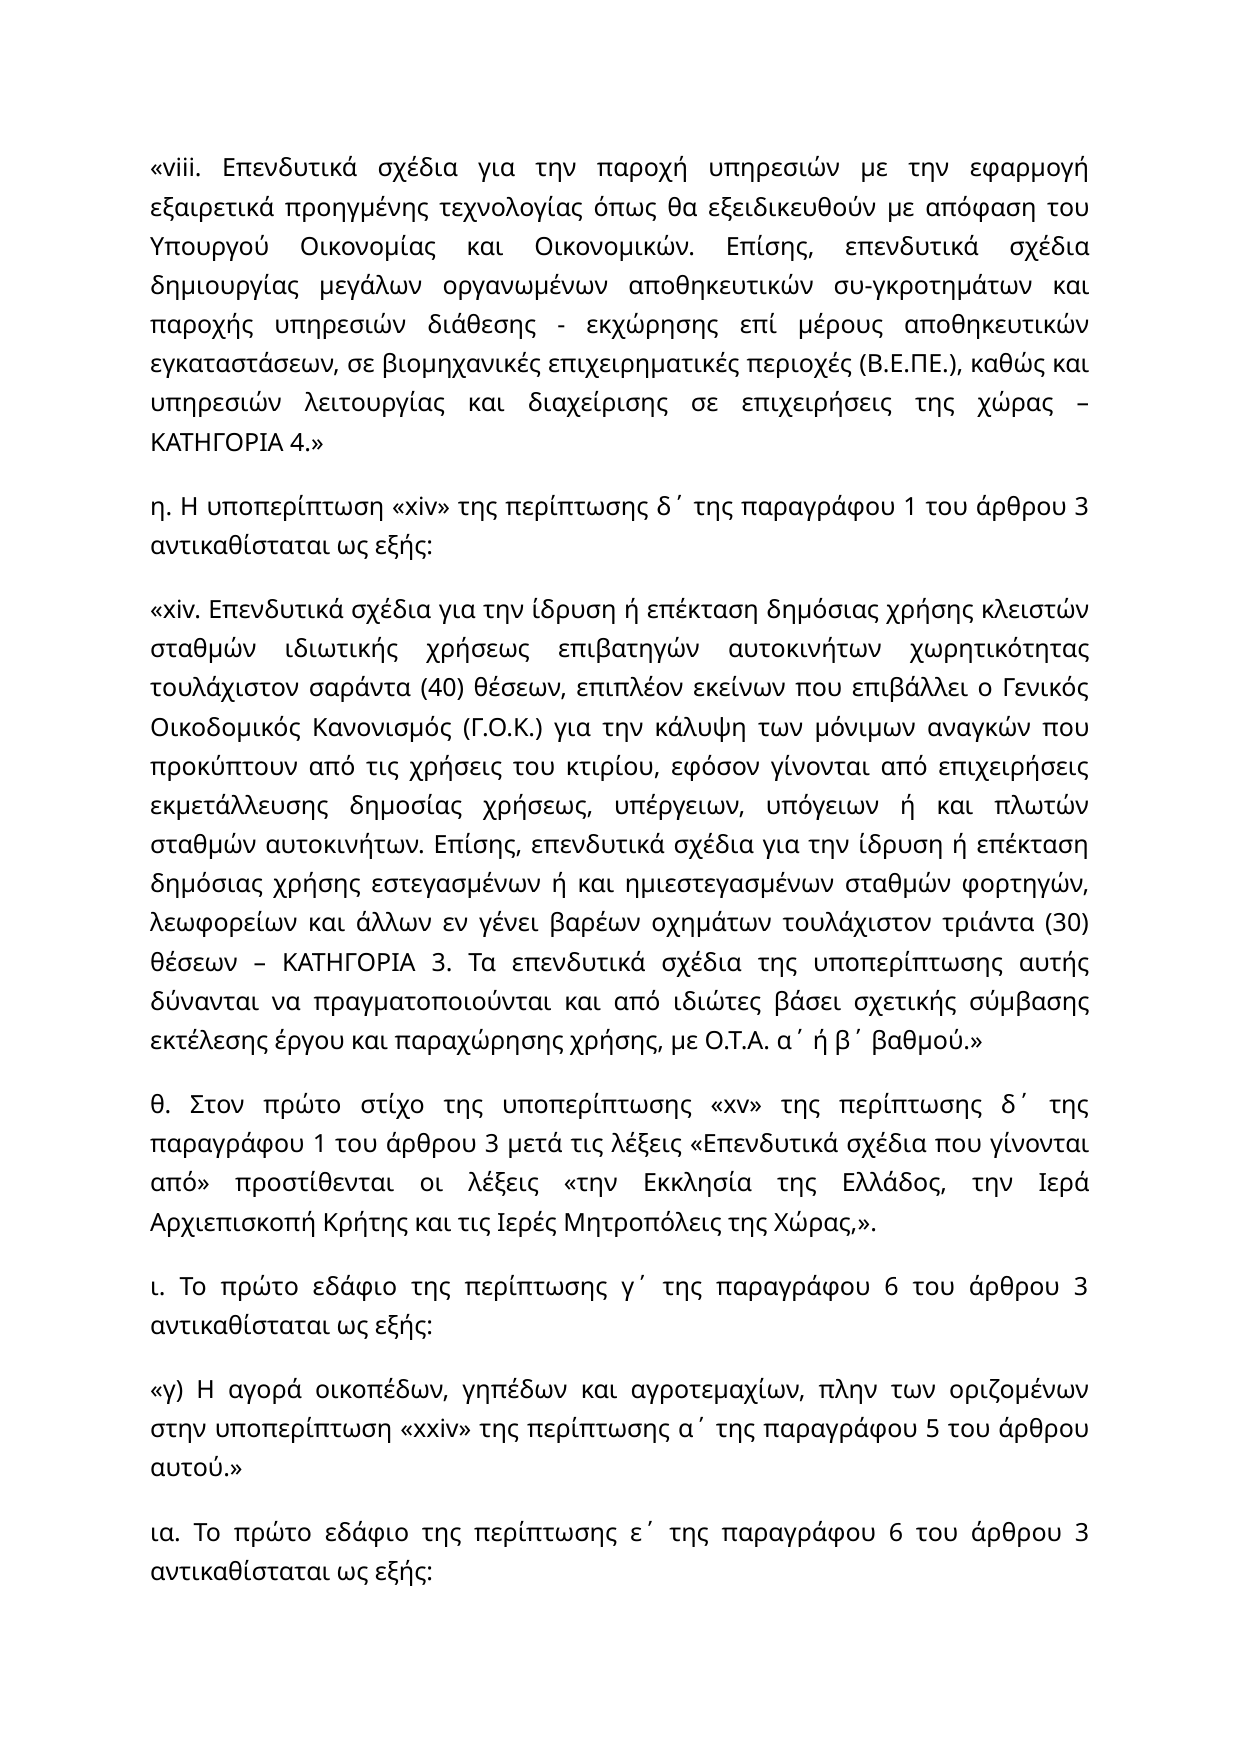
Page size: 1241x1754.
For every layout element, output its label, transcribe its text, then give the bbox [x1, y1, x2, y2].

text ι. Το πρώτο εδάφιο της περίπτωσης γ΄ της παραγράφου 6 του άρθρου 3 αντικαθίσταται ως εξής: [150, 1268, 1090, 1342]
text «γ) Η αγορά οικοπέδων, γηπέδων και αγροτεμαχίων, πλην των οριζομένων στην υποπερίπτωση «xxiv» της περίπτωσης α΄ της παραγράφου 5 του άρθρου αυτού.» [150, 1372, 1090, 1484]
text «viii. Επενδυτικά σχέδια για την παροχή υπηρεσιών με την εφαρμογή εξαιρετικά προηγμένης τεχνολογίας όπως θα εξειδικευθούν με απόφαση του Υπουργού Οικονομίας και Οικονομικών. Επίσης, επενδυτικά σχέδια δημιουργίας μεγάλων οργανωμένων αποθηκευτικών συ-γκροτημάτων και παροχής υπηρεσιών διάθεσης - εκχώρησης επί μέρους αποθηκευτικών εγκαταστάσεων, σε βιομηχανικές επιχειρηματικές περιοχές (Β.Ε.ΠΕ.), καθώς και υπηρεσιών λειτουργίας και διαχείρισης σε επιχειρήσεις της χώρας – ΚΑΤΗΓΟΡΙΑ 4.» [150, 150, 1090, 458]
text θ. Στον πρώτο στίχο της υποπερίπτωσης «xv» της περίπτωσης δ΄ της παραγράφου 1 του άρθρου 3 μετά τις λέξεις «Επενδυτικά σχέδια που γίνονται από» προστίθενται οι λέξεις «την Εκκλησία της Ελλάδος, την Ιερά Αρχιεπισκοπή Κρήτης και τις Ιερές Μητροπόλεις της Χώρας,». [150, 1087, 1090, 1238]
text η. Η υποπερίπτωση «xiv» της περίπτωσης δ΄ της παραγράφου 1 του άρθρου 3 αντικαθίσταται ως εξής: [150, 488, 1090, 562]
text «xiv. Επενδυτικά σχέδια για την ίδρυση ή επέκταση δημόσιας χρήσης κλειστών σταθμών ιδιωτικής χρήσεως επιβατηγών αυτοκινήτων χωρητικότητας τουλάχιστον σαράντα (40) θέσεων, επιπλέον εκείνων που επιβάλλει ο Γενικός Οικοδομικός Κανονισμός (Γ.Ο.Κ.) για την κάλυψη των μόνιμων αναγκών που προκύπτουν από τις χρήσεις του κτιρίου, εφόσον γίνονται από επιχειρήσεις εκμετάλλευσης δημοσίας χρήσεως, υπέργειων, υπόγειων ή και πλωτών σταθμών αυτοκινήτων. Επίσης, επενδυτικά σχέδια για την ίδρυση ή επέκταση δημόσιας χρήσης εστεγασμένων ή και ημιεστεγασμένων σταθμών φορτηγών, λεωφορείων και άλλων εν γένει βαρέων οχημάτων τουλάχιστον τριάντα (30) θέσεων – ΚΑΤΗΓΟΡΙΑ 3. Τα επενδυτικά σχέδια της υποπερίπτωσης αυτής δύνανται να πραγματοποιούνται και από ιδιώτες βάσει σχετικής σύμβασης εκτέλεσης έργου και παραχώρησης χρήσης, με Ο.Τ.Α. α΄ ή β΄ βαθμού.» [150, 592, 1090, 1057]
text ια. Το πρώτο εδάφιο της περίπτωσης ε΄ της παραγράφου 6 του άρθρου 3 αντικαθίσταται ως εξής: [150, 1514, 1090, 1587]
